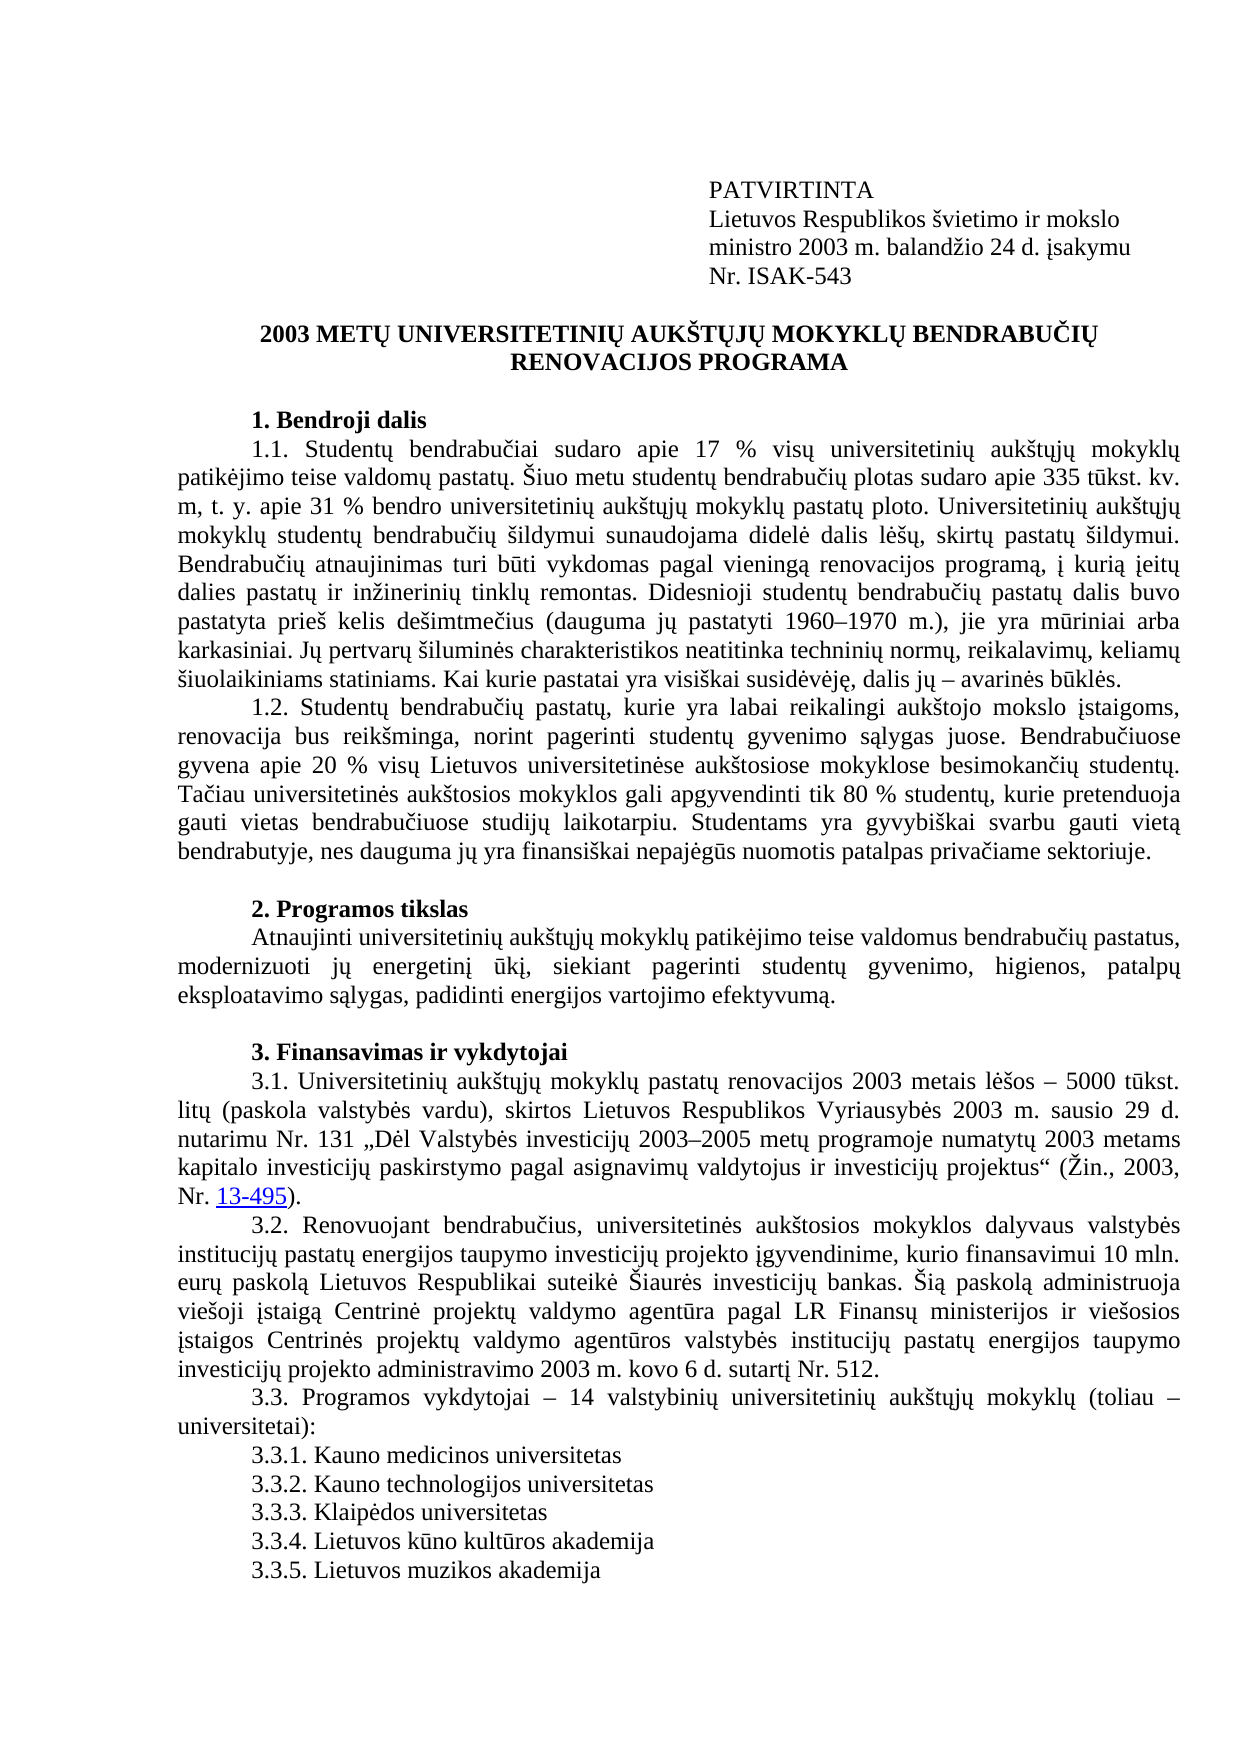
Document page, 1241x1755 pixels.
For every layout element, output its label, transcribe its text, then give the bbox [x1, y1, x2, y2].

text Nr. ISAK-543 [177, 261, 1181, 290]
text 3.3. Programos vykdytojai – 14 valstybinių universitetinių aukštųjų mokyklų (toliau – universitetai): [177, 1382, 1181, 1440]
text 3.3.1. Kauno medicinos universitetas [177, 1440, 1181, 1469]
text 1. Bendroji dalis [177, 405, 1181, 434]
text 1.2. Studentų bendrabučių pastatų, kurie yra labai reikalingi aukštojo mokslo įstaigoms, renovacija bus reikšminga, norint pagerinti studentų gyvenimo sąlygas juose. Bendrabučiuose gyvena apie 20 % visų Lietuvos universitetinėse aukštosiose mokyklose besimokančių studentų. Tačiau universitetinės aukštosios mokyklos gali apgyvendinti tik 80 % studentų, kurie pretenduoja gauti vietas bendrabučiuose studijų laikotarpiu. Studentams yra gyvybiškai svarbu gauti vietą bendrabutyje, nes dauguma jų yra finansiškai nepajėgūs nuomotis patalpas privačiame sektoriuje. [177, 692, 1181, 865]
text ministro 2003 m. balandžio 24 d. įsakymu [177, 232, 1181, 261]
text 3.3.2. Kauno technologijos universitetas [177, 1469, 1181, 1497]
text 3.3.4. Lietuvos kūno kultūros akademija [177, 1526, 1181, 1555]
text Lietuvos Respublikos švietimo ir mokslo [177, 204, 1181, 232]
text 3.3.5. Lietuvos muzikos akademija [177, 1555, 1181, 1584]
text 2. Programos tikslas [177, 894, 1181, 922]
text 3.1. Universitetinių aukštųjų mokyklų pastatų renovacijos 2003 metais lėšos – 5000 tūkst. litų (paskola valstybės vardu), skirtos Lietuvos Respublikos Vyriausybės 2003 m. sausio 29 d. nutarimu Nr. 131 „Dėl Valstybės investicijų 2003–2005 metų programoje numatytų 2003 metams kapitalo investicijų paskirstymo pagal asignavimų valdytojus ir investicijų projektus“ (Žin., 2003, Nr. 13-495). [177, 1066, 1181, 1210]
text 2003 METŲ UNIVERSITETINIŲ AUKŠTŲJŲ MOKYKLŲ BENDRABUČIŲ RENOVACIJOS PROGRAMA [177, 319, 1181, 376]
text 3.2. Renovuojant bendrabučius, universitetinės aukštosios mokyklos dalyvaus valstybės institucijų pastatų energijos taupymo investicijų projekto įgyvendinime, kurio finansavimui 10 mln. eurų paskolą Lietuvos Respublikai suteikė Šiaurės investicijų bankas. Šią paskolą administruoja viešoji įstaigą Centrinė projektų valdymo agentūra pagal LR Finansų ministerijos ir viešosios įstaigos Centrinės projektų valdymo agentūros valstybės institucijų pastatų energijos taupymo investicijų projekto administravimo 2003 m. kovo 6 d. sutartį Nr. 512. [177, 1210, 1181, 1382]
text 1.1. Studentų bendrabučiai sudaro apie 17 % visų universitetinių aukštųjų mokyklų patikėjimo teise valdomų pastatų. Šiuo metu studentų bendrabučių plotas sudaro apie 335 tūkst. kv. m, t. y. apie 31 % bendro universitetinių aukštųjų mokyklų pastatų ploto. Universitetinių aukštųjų mokyklų studentų bendrabučių šildymui sunaudojama didelė dalis lėšų, skirtų pastatų šildymui. Bendrabučių atnaujinimas turi būti vykdomas pagal vieningą renovacijos programą, į kurią įeitų dalies pastatų ir inžinerinių tinklų remontas. Didesnioji studentų bendrabučių pastatų dalis buvo pastatyta prieš kelis dešimtmečius (dauguma jų pastatyti 1960–1970 m.), jie yra mūriniai arba karkasiniai. Jų pertvarų šiluminės charakteristikos neatitinka techninių normų, reikalavimų, keliamų šiuolaikiniams statiniams. Kai kurie pastatai yra visiškai susidėvėję, dalis jų – avarinės būklės. [177, 434, 1181, 692]
text Atnaujinti universitetinių aukštųjų mokyklų patikėjimo teise valdomus bendrabučių pastatus, modernizuoti jų energetinį ūkį, siekiant pagerinti studentų gyvenimo, higienos, patalpų eksploatavimo sąlygas, padidinti energijos vartojimo efektyvumą. [177, 922, 1181, 1009]
text 3. Finansavimas ir vykdytojai [177, 1037, 1181, 1066]
text 3.3.3. Klaipėdos universitetas [177, 1497, 1181, 1526]
text PATVIRTINTA [177, 175, 1181, 204]
